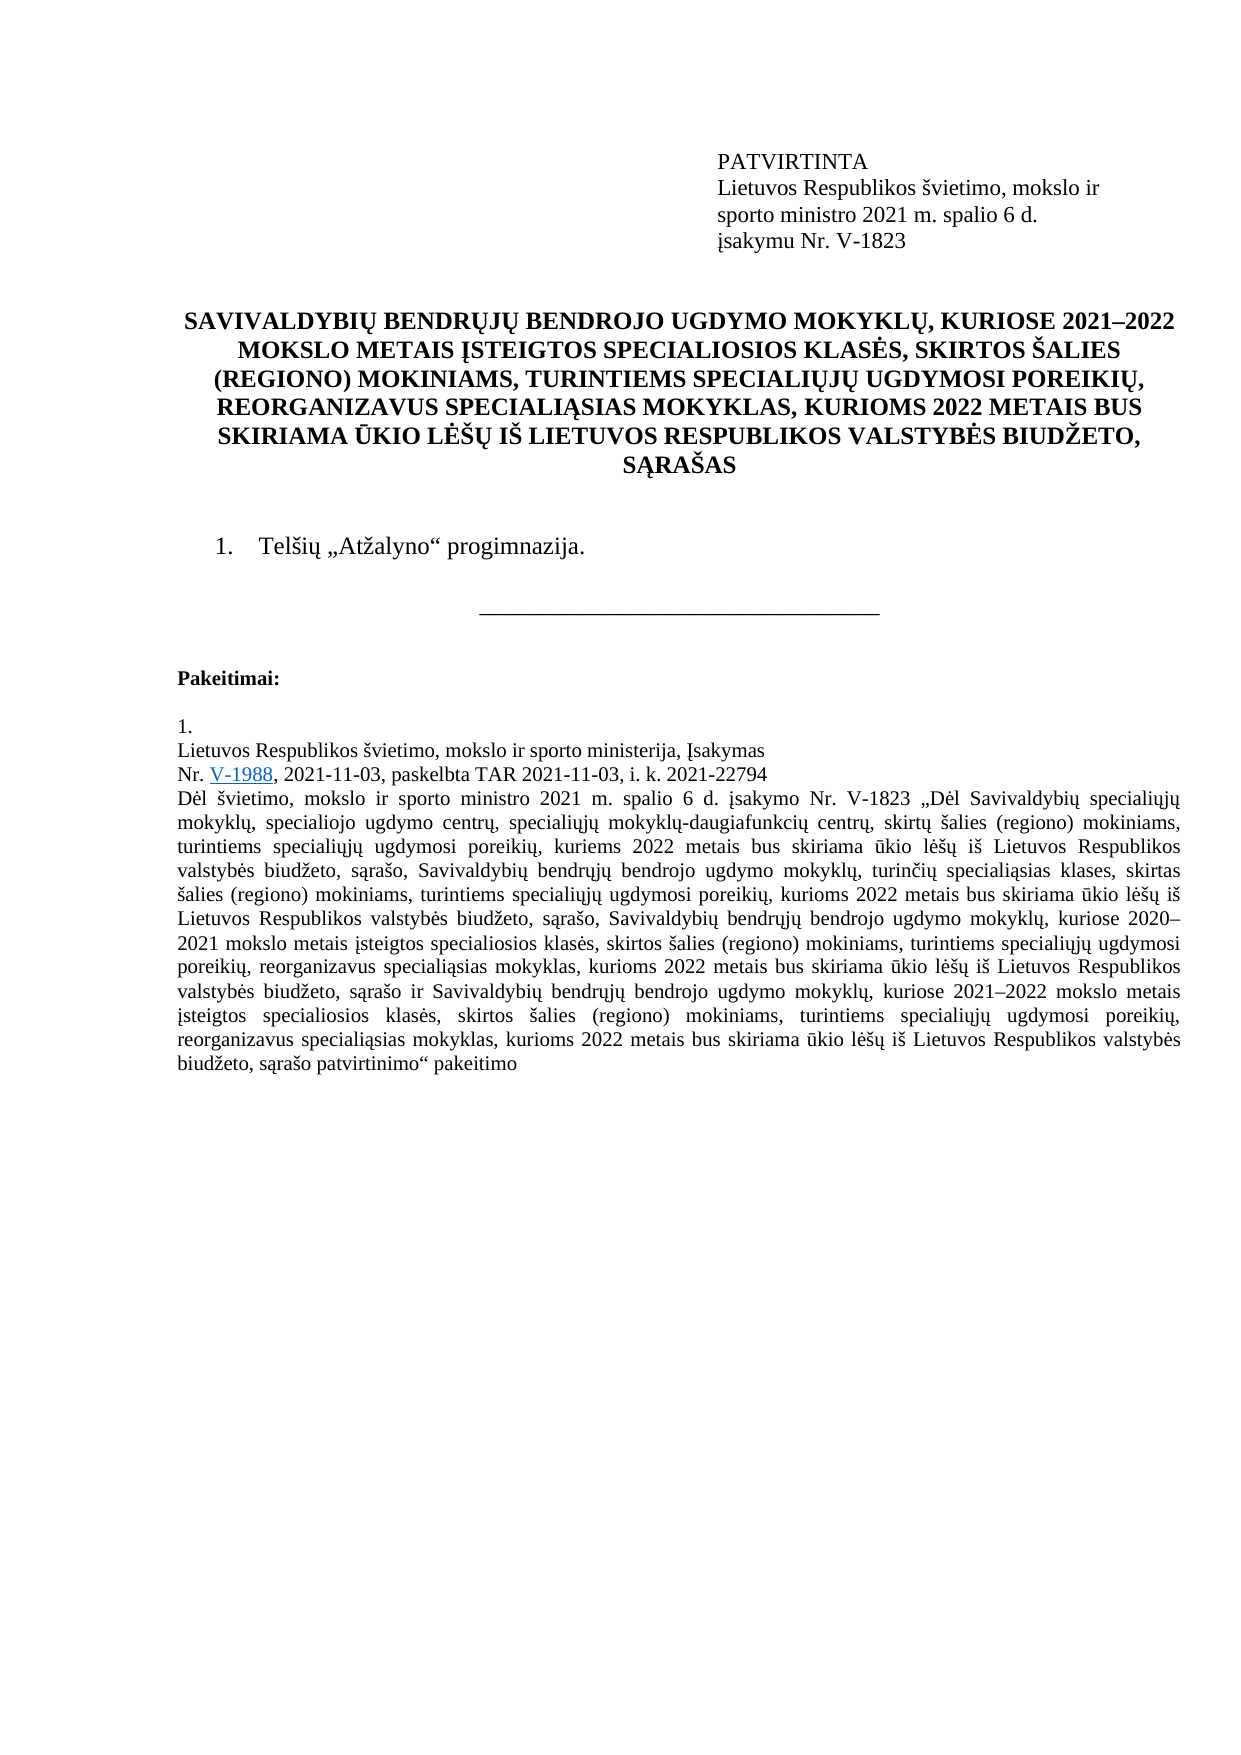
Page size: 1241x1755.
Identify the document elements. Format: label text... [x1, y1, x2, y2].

text PATVIRTINTA [582, 148, 1179, 174]
text sporto ministro 2021 m. spalio 6 d. [717, 201, 1179, 227]
text SAVIVALDYBIŲ BENDRŲJŲ BENDROJO UGDYMO MOKYKLŲ, KURIOSE 2021–2022 MOKSLO METAIS ĮSTEIGTOS SPECIALIOSIOS KLASĖS, SKIRTOS ŠALIES (REGIONO) MOKINIAMS, TURINTIEMS SPECIALIŲJŲ UGDYMOSI POREIKIŲ, REORGANIZAVUS SPECIALIĄSIAS MOKYKLAS, KURIOMS 2022 METAIS BUS SKIRIAMA ŪKIO LĖŠŲ IŠ LIETUVOS RESPUBLIKOS VALSTYBĖS BIUDŽETO, SĄRAŠAS [177, 306, 1182, 479]
text Pakeitimai: [177, 666, 1182, 690]
text Nr. V-1988, 2021-11-03, paskelbta TAR 2021-11-03, i. k. 2021-22794 [177, 762, 1182, 786]
text Lietuvos Respublikos švietimo, mokslo ir [717, 174, 1179, 201]
text įsakymu Nr. V-1823 [717, 227, 1179, 253]
text ________________________________ [177, 589, 1182, 618]
text 1. Telšių „Atžalyno“ progimnazija. [214, 531, 1182, 560]
text Dėl švietimo, mokslo ir sporto ministro 2021 m. spalio 6 d. įsakymo Nr. V-1823 „Dėl Savivaldybių specialiųjų mokyklų, specialiojo ugdymo centrų, specialiųjų mokyklų-daugiafunkcių centrų, skirtų šalies (regiono) mokiniams, turintiems specialiųjų ugdymosi poreikių, kuriems 2022 metais bus skiriama ūkio lėšų iš Lietuvos Respublikos valstybės biudžeto, sąrašo, Savivaldybių bendrųjų bendrojo ugdymo mokyklų, turinčių specialiąsias klases, skirtas šalies (regiono) mokiniams, turintiems specialiųjų ugdymosi poreikių, kurioms 2022 metais bus skiriama ūkio lėšų iš Lietuvos Respublikos valstybės biudžeto, sąrašo, Savivaldybių bendrųjų bendrojo ugdymo mokyklų, kuriose 2020–2021 mokslo metais įsteigtos specialiosios klasės, skirtos šalies (regiono) mokiniams, turintiems specialiųjų ugdymosi poreikių, reorganizavus specialiąsias mokyklas, kurioms 2022 metais bus skiriama ūkio lėšų iš Lietuvos Respublikos valstybės biudžeto, sąrašo ir Savivaldybių bendrųjų bendrojo ugdymo mokyklų, kuriose 2021–2022 mokslo metais įsteigtos specialiosios klasės, skirtos šalies (regiono) mokiniams, turintiems specialiųjų ugdymosi poreikių, reorganizavus specialiąsias mokyklas, kurioms 2022 metais bus skiriama ūkio lėšų iš Lietuvos Respublikos valstybės biudžeto, sąrašo patvirtinimo“ pakeitimo [177, 786, 1182, 1075]
text Lietuvos Respublikos švietimo, mokslo ir sporto ministerija, Įsakymas [177, 738, 1182, 762]
text 1. [177, 714, 1182, 738]
